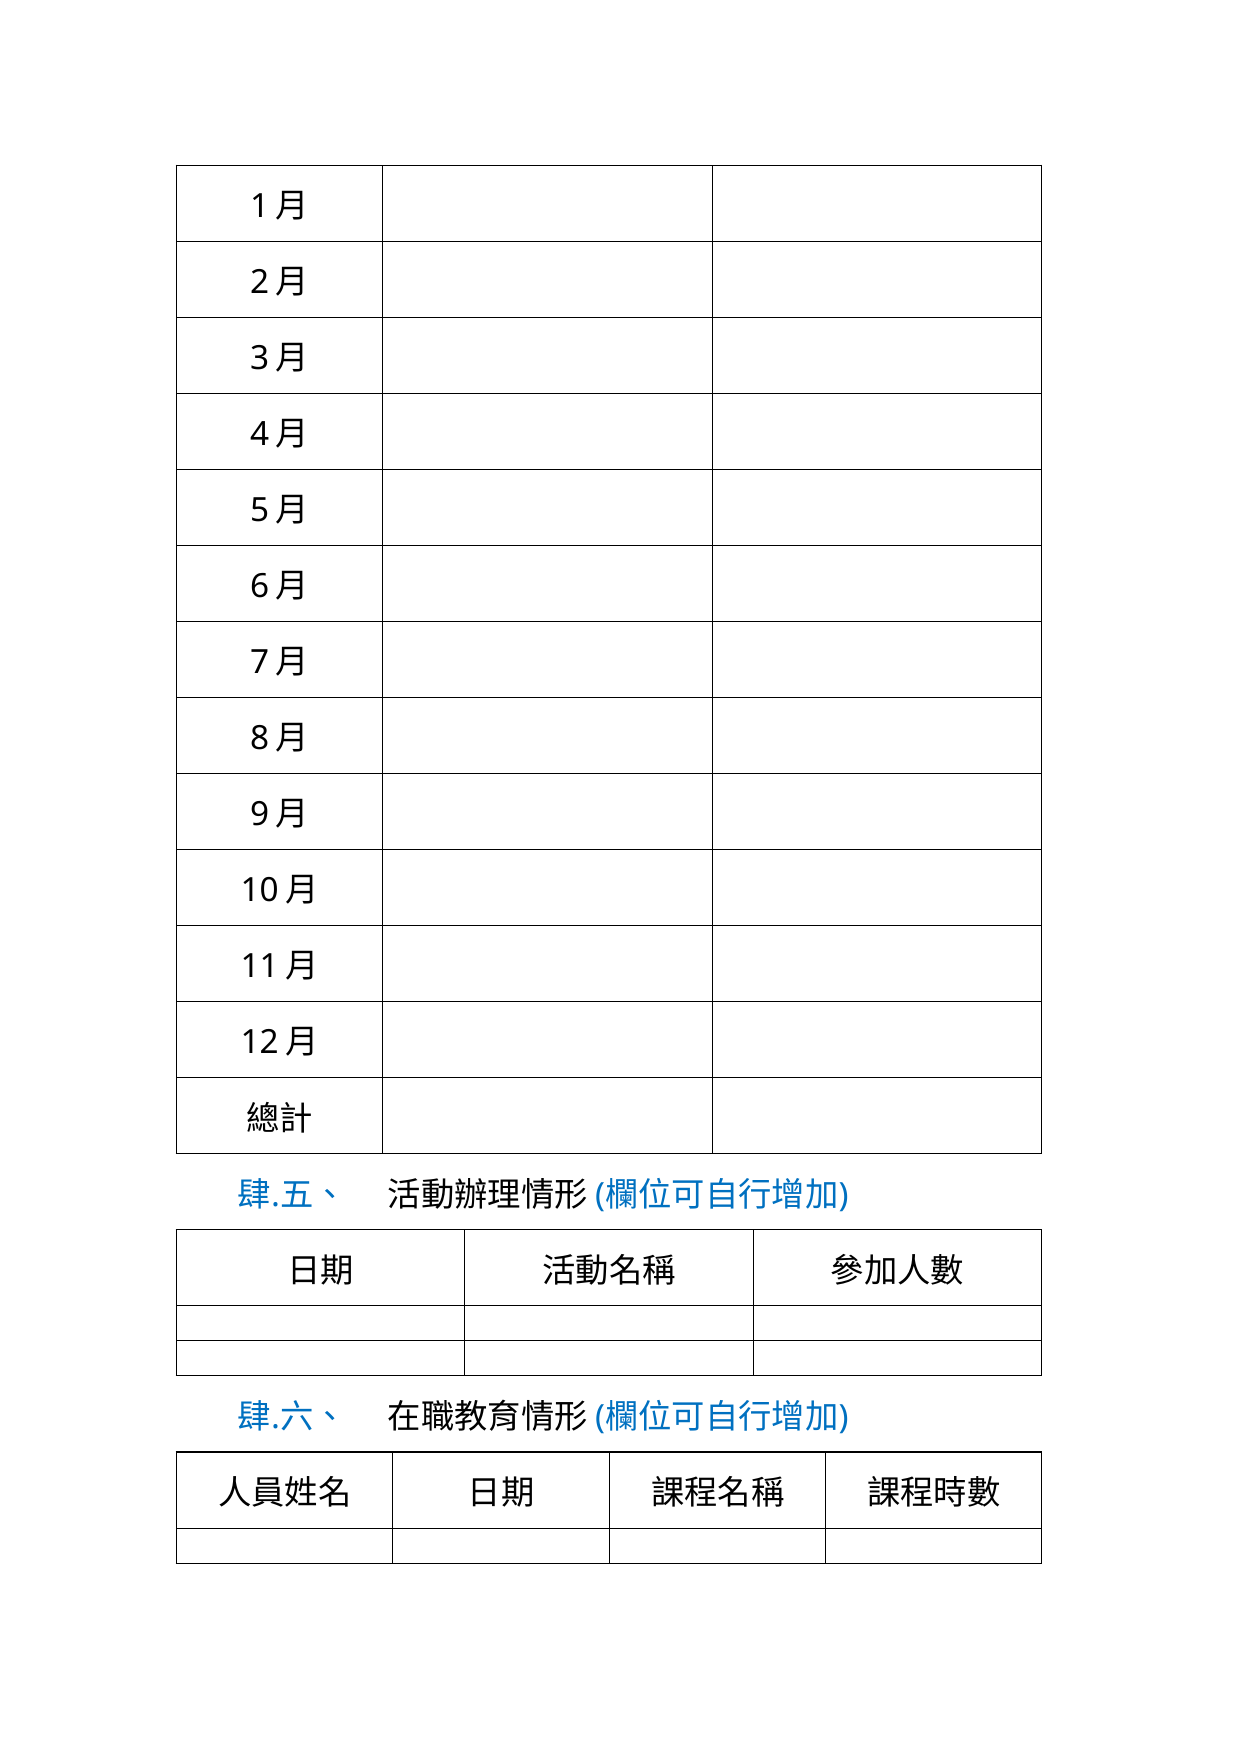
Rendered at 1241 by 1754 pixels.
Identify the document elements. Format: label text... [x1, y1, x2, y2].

table_cell [177, 1529, 392, 1562]
table_cell [383, 1002, 712, 1077]
table_header 課程名稱 [610, 1453, 825, 1527]
table_cell [383, 394, 712, 469]
table_cell [713, 470, 1041, 545]
table_cell [383, 318, 712, 393]
table_cell [383, 774, 712, 849]
table_cell 7月 [177, 622, 382, 697]
table_cell 12月 [177, 1002, 382, 1077]
list 活動辦理情形 (欄位可自行增加) [237, 1154, 1053, 1229]
table_cell [713, 1078, 1041, 1153]
table_cell [383, 926, 712, 1001]
table_cell 8月 [177, 698, 382, 773]
table_cell [713, 926, 1041, 1001]
table_header 人員姓名 [177, 1453, 392, 1527]
table_cell 總計 [177, 1078, 382, 1153]
table_cell 1月 [177, 166, 382, 241]
table_cell 2月 [177, 242, 382, 317]
table_header 課程時數 [826, 1453, 1041, 1527]
table_cell [383, 698, 712, 773]
table_cell [177, 1306, 464, 1340]
table_cell [713, 546, 1041, 621]
table_cell 3月 [177, 318, 382, 393]
table_header 日期 [177, 1230, 464, 1305]
table_cell 4月 [177, 394, 382, 469]
table_cell [754, 1306, 1041, 1340]
table_cell [713, 698, 1041, 773]
table_header 參加人數 [754, 1230, 1041, 1305]
table_cell [713, 774, 1041, 849]
table_cell [383, 470, 712, 545]
table_cell [383, 546, 712, 621]
table_cell [713, 394, 1041, 469]
table_cell 11月 [177, 926, 382, 1001]
table_header 活動名稱 [465, 1230, 753, 1305]
table_cell [713, 850, 1041, 925]
table_cell [754, 1341, 1041, 1375]
table_cell [610, 1529, 825, 1562]
table_cell [713, 622, 1041, 697]
table_cell [383, 1078, 712, 1153]
table_cell [713, 318, 1041, 393]
table_cell 6月 [177, 546, 382, 621]
table_cell 9月 [177, 774, 382, 849]
table_cell [383, 850, 712, 925]
table_header 日期 [393, 1453, 609, 1527]
table_cell 10月 [177, 850, 382, 925]
table_cell [713, 242, 1041, 317]
table_cell [177, 1341, 464, 1375]
table_cell [826, 1529, 1041, 1562]
table_cell [713, 166, 1041, 241]
list 在職教育情形 (欄位可自行增加) [237, 1376, 1053, 1451]
table_cell [713, 1002, 1041, 1077]
table_cell [383, 166, 712, 241]
table_cell [465, 1341, 753, 1375]
table_cell [393, 1529, 609, 1562]
table_cell 5月 [177, 470, 382, 545]
table_cell [383, 242, 712, 317]
table_cell [465, 1306, 753, 1340]
table_cell [383, 622, 712, 697]
